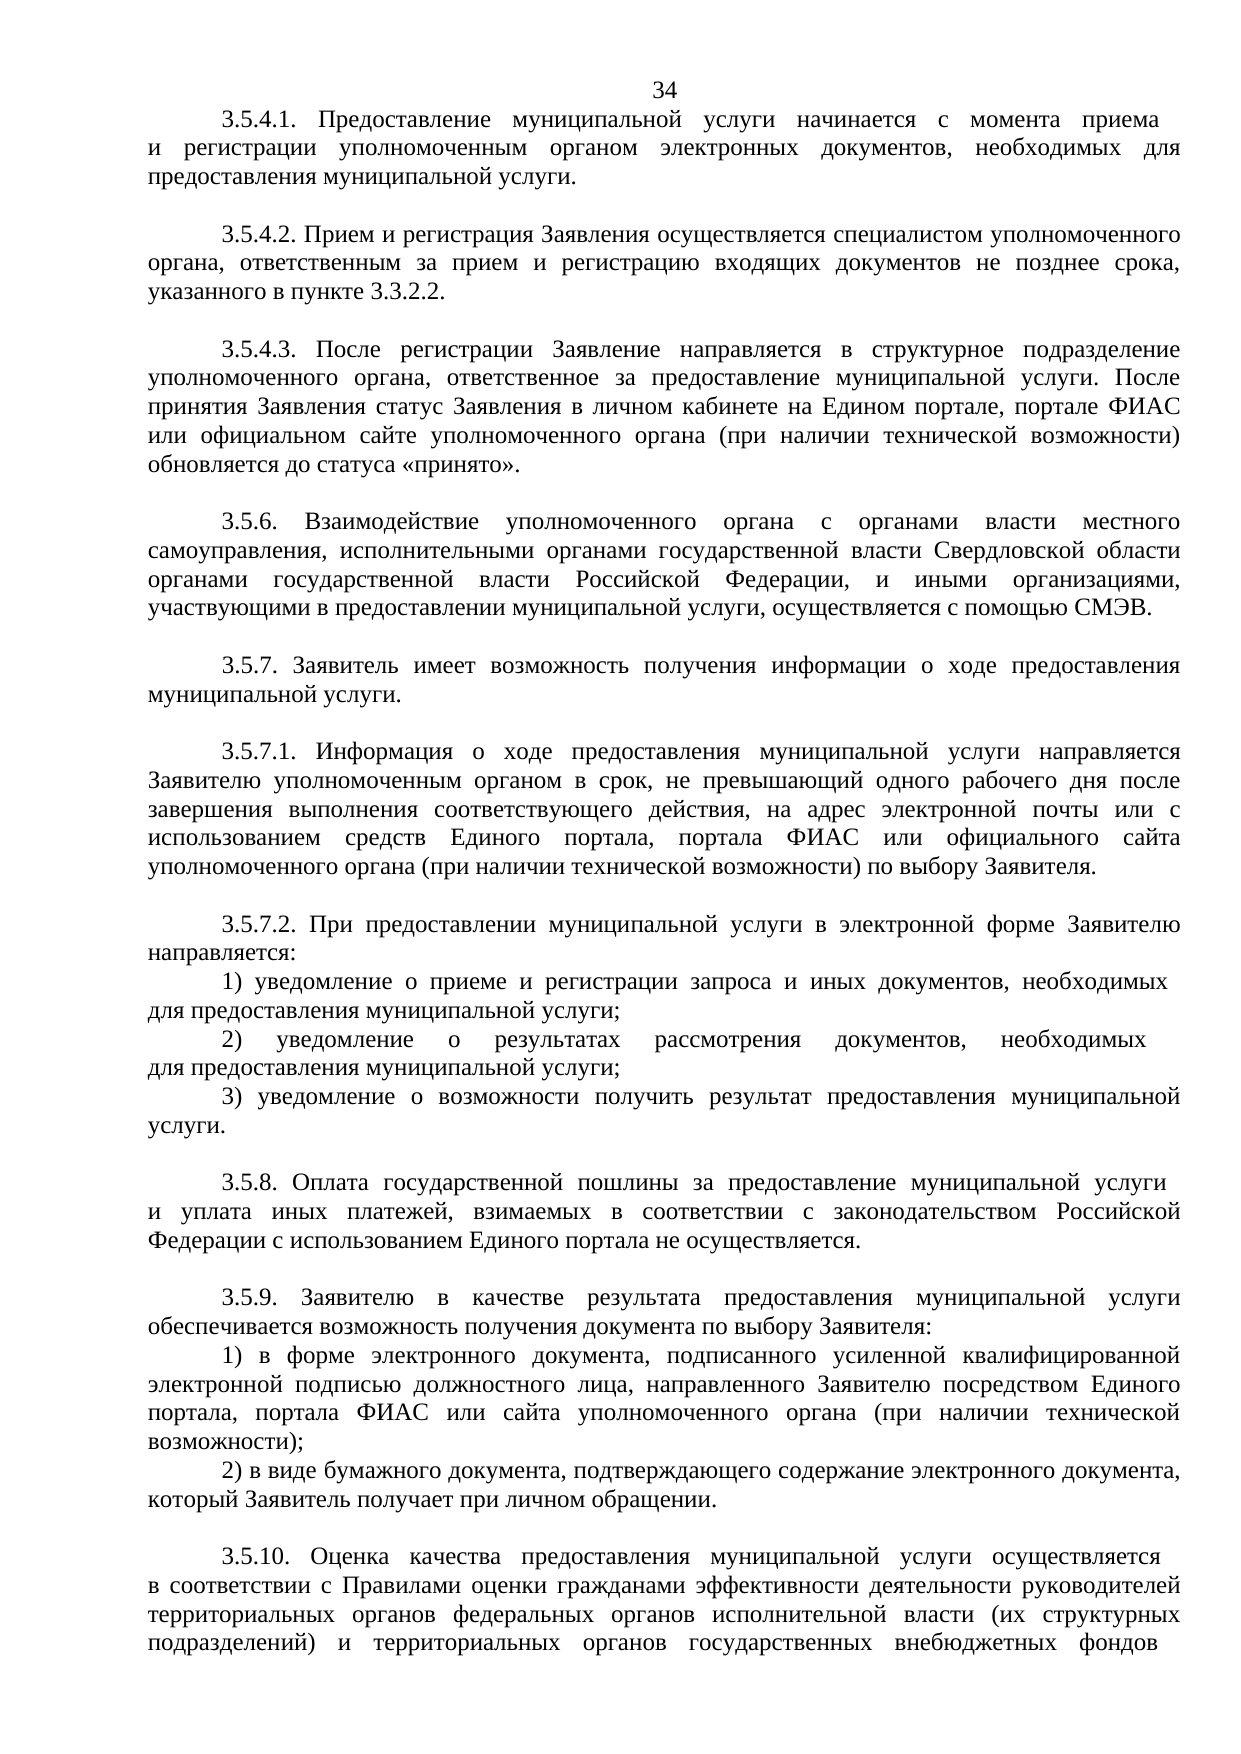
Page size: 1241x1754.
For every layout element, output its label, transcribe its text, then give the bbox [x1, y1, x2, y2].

text 3.5.6. Взаимодействие уполномоченного органа с органами власти местного самоуправления, исполнительными органами государственной власти Свердловской области органами государственной власти Российской Федерации, и иными организациями, участвующими в предоставлении муниципальной услуги, осуществляется с помощью СМЭВ. [148, 506, 1181, 621]
text 3.5.4.1. Предоставление муниципальной услуги начинается с момента приема и регистрации уполномоченным органом электронных документов, необходимых для предоставления муниципальной услуги. [148, 104, 1181, 190]
text 3.5.7.2. При предоставлении муниципальной услуги в электронной форме Заявителю направляется: [148, 909, 1181, 966]
text 3.5.10. Оценка качества предоставления муниципальной услуги осуществляется в соответствии с Правилами оценки гражданами эффективности деятельности руководителей территориальных органов федеральных органов исполнительной власти (их структурных подразделений) и территориальных органов государственных внебюджетных фондов [148, 1541, 1181, 1656]
text 3.5.4.2. Прием и регистрация Заявления осуществляется специалистом уполномоченного органа, ответственным за прием и регистрацию входящих документов не позднее срока, указанного в пункте 3.3.2.2. [148, 219, 1181, 305]
text 3.5.4.3. После регистрации Заявление направляется в структурное подразделение уполномоченного органа, ответственное за предоставление муниципальной услуги. После принятия Заявления статус Заявления в личном кабинете на Едином портале, портале ФИАС или официальном сайте уполномоченного органа (при наличии технической возможности) обновляется до статуса «принято». [148, 334, 1181, 477]
text 3.5.9. Заявителю в качестве результата предоставления муниципальной услуги обеспечивается возможность получения документа по выбору Заявителя: [148, 1282, 1181, 1340]
text 3) уведомление о возможности получить результат предоставления муниципальной услуги. [148, 1081, 1181, 1139]
text 1) в форме электронного документа, подписанного усиленной квалифицированной электронной подписью должностного лица, направленного Заявителю посредством Единого портала, портала ФИАС или сайта уполномоченного органа (при наличии технической возможности); [148, 1340, 1181, 1455]
text 1) уведомление о приеме и регистрации запроса и иных документов, необходимых для предоставления муниципальной услуги; [148, 966, 1181, 1024]
text 3.5.8. Оплата государственной пошлины за предоставление муниципальной услуги и уплата иных платежей, взимаемых в соответствии с законодательством Российской Федерации с использованием Единого портала не осуществляется. [148, 1167, 1181, 1254]
text 2) уведомление о результатах рассмотрения документов, необходимых для предоставления муниципальной услуги; [148, 1024, 1181, 1081]
text 3.5.7. Заявитель имеет возможность получения информации о ходе предоставления муниципальной услуги. [148, 650, 1181, 707]
text 2) в виде бумажного документа, подтверждающего содержание электронного документа, который Заявитель получает при личном обращении. [148, 1455, 1181, 1512]
text 3.5.7.1. Информация о ходе предоставления муниципальной услуги направляется Заявителю уполномоченным органом в срок, не превышающий одного рабочего дня после завершения выполнения соответствующего действия, на адрес электронной почты или с использованием средств Единого портала, портала ФИАС или официального сайта уполномоченного органа (при наличии технической возможности) по выбору Заявителя. [148, 736, 1181, 880]
